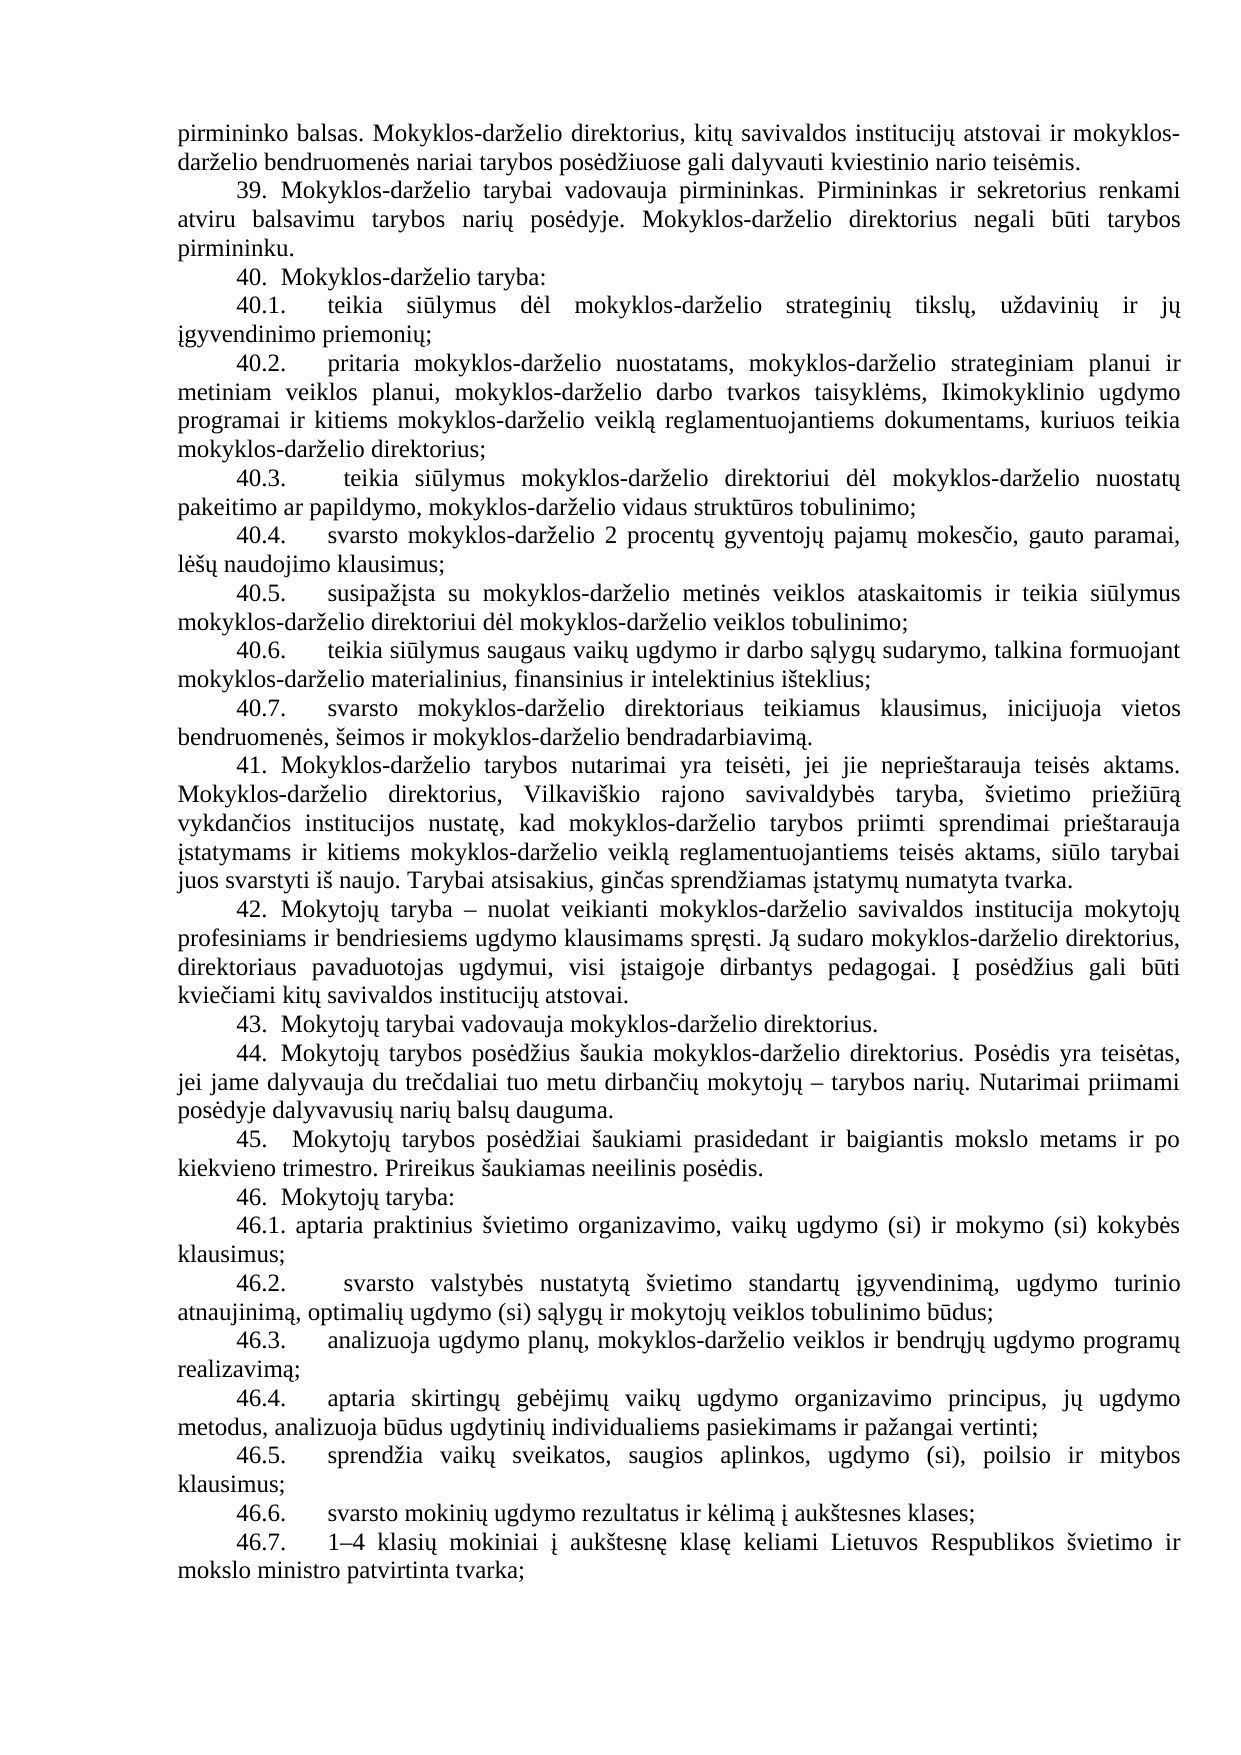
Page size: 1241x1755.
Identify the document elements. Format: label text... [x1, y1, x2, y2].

text 46. Mokytojų taryba: [177, 1182, 1181, 1211]
text 46.6. svarsto mokinių ugdymo rezultatus ir kėlimą į aukštesnes klases; [177, 1498, 1181, 1527]
text 40.2. pritaria mokyklos-darželio nuostatams, mokyklos-darželio strateginiam planui ir metiniam veiklos planui, mokyklos-darželio darbo tvarkos taisyklėms, Ikimokyklinio ugdymo programai ir kitiems mokyklos-darželio veiklą reglamentuojantiems dokumentams, kuriuos teikia mokyklos-darželio direktorius; [177, 348, 1181, 463]
text 46.3. analizuoja ugdymo planų, mokyklos-darželio veiklos ir bendrųjų ugdymo programų realizavimą; [177, 1326, 1181, 1383]
text pirmininko balsas. Mokyklos-darželio direktorius, kitų savivaldos institucijų atstovai ir mokyklos-darželio bendruomenės nariai tarybos posėdžiuose gali dalyvauti kviestinio nario teisėmis. [177, 118, 1181, 176]
text 40.1. teikia siūlymus dėl mokyklos-darželio strateginių tikslų, uždavinių ir jų įgyvendinimo priemonių; [177, 291, 1181, 348]
text 40.7. svarsto mokyklos-darželio direktoriaus teikiamus klausimus, inicijuoja vietos bendruomenės, šeimos ir mokyklos-darželio bendradarbiavimą. [177, 693, 1181, 751]
text 44. Mokytojų tarybos posėdžius šaukia mokyklos-darželio direktorius. Posėdis yra teisėtas, jei jame dalyvauja du trečdaliai tuo metu dirbančių mokytojų – tarybos narių. Nutarimai priimami posėdyje dalyvavusių narių balsų dauguma. [177, 1038, 1181, 1124]
text 43. Mokytojų tarybai vadovauja mokyklos-darželio direktorius. [177, 1009, 1181, 1038]
text 39. Mokyklos-darželio tarybai vadovauja pirmininkas. Pirmininkas ir sekretorius renkami atviru balsavimu tarybos narių posėdyje. Mokyklos-darželio direktorius negali būti tarybos pirmininku. [177, 176, 1181, 262]
text 46.5. sprendžia vaikų sveikatos, saugios aplinkos, ugdymo (si), poilsio ir mitybos klausimus; [177, 1441, 1181, 1498]
text 42. Mokytojų taryba – nuolat veikianti mokyklos-darželio savivaldos institucija mokytojų profesiniams ir bendriesiems ugdymo klausimams spręsti. Ją sudaro mokyklos-darželio direktorius, direktoriaus pavaduotojas ugdymui, visi įstaigoje dirbantys pedagogai. Į posėdžius gali būti kviečiami kitų savivaldos institucijų atstovai. [177, 894, 1181, 1009]
text 46.2. svarsto valstybės nustatytą švietimo standartų įgyvendinimą, ugdymo turinio atnaujinimą, optimalių ugdymo (si) sąlygų ir mokytojų veiklos tobulinimo būdus; [177, 1268, 1181, 1326]
text 40. Mokyklos-darželio taryba: [177, 262, 1181, 291]
text 40.4. svarsto mokyklos-darželio 2 procentų gyventojų pajamų mokesčio, gauto paramai, lėšų naudojimo klausimus; [177, 521, 1181, 578]
text 40.6. teikia siūlymus saugaus vaikų ugdymo ir darbo sąlygų sudarymo, talkina formuojant mokyklos-darželio materialinius, finansinius ir intelektinius išteklius; [177, 636, 1181, 693]
text 46.1. aptaria praktinius švietimo organizavimo, vaikų ugdymo (si) ir mokymo (si) kokybės klausimus; [177, 1211, 1181, 1268]
text 40.3. teikia siūlymus mokyklos-darželio direktoriui dėl mokyklos-darželio nuostatų pakeitimo ar papildymo, mokyklos-darželio vidaus struktūros tobulinimo; [177, 463, 1181, 521]
text 40.5. susipažįsta su mokyklos-darželio metinės veiklos ataskaitomis ir teikia siūlymus mokyklos-darželio direktoriui dėl mokyklos-darželio veiklos tobulinimo; [177, 578, 1181, 636]
text 45. Mokytojų tarybos posėdžiai šaukiami prasidedant ir baigiantis mokslo metams ir po kiekvieno trimestro. Prireikus šaukiamas neeilinis posėdis. [177, 1124, 1181, 1182]
text 41. Mokyklos-darželio tarybos nutarimai yra teisėti, jei jie neprieštarauja teisės aktams. Mokyklos-darželio direktorius, Vilkaviškio rajono savivaldybės taryba, švietimo priežiūrą vykdančios institucijos nustatę, kad mokyklos-darželio tarybos priimti sprendimai prieštarauja įstatymams ir kitiems mokyklos-darželio veiklą reglamentuojantiems teisės aktams, siūlo tarybai juos svarstyti iš naujo. Tarybai atsisakius, ginčas sprendžiamas įstatymų numatyta tvarka. [177, 751, 1181, 894]
text 46.4. aptaria skirtingų gebėjimų vaikų ugdymo organizavimo principus, jų ugdymo metodus, analizuoja būdus ugdytinių individualiems pasiekimams ir pažangai vertinti; [177, 1383, 1181, 1441]
text 46.7. 1–4 klasių mokiniai į aukštesnę klasę keliami Lietuvos Respublikos švietimo ir mokslo ministro patvirtinta tvarka; [177, 1527, 1181, 1584]
